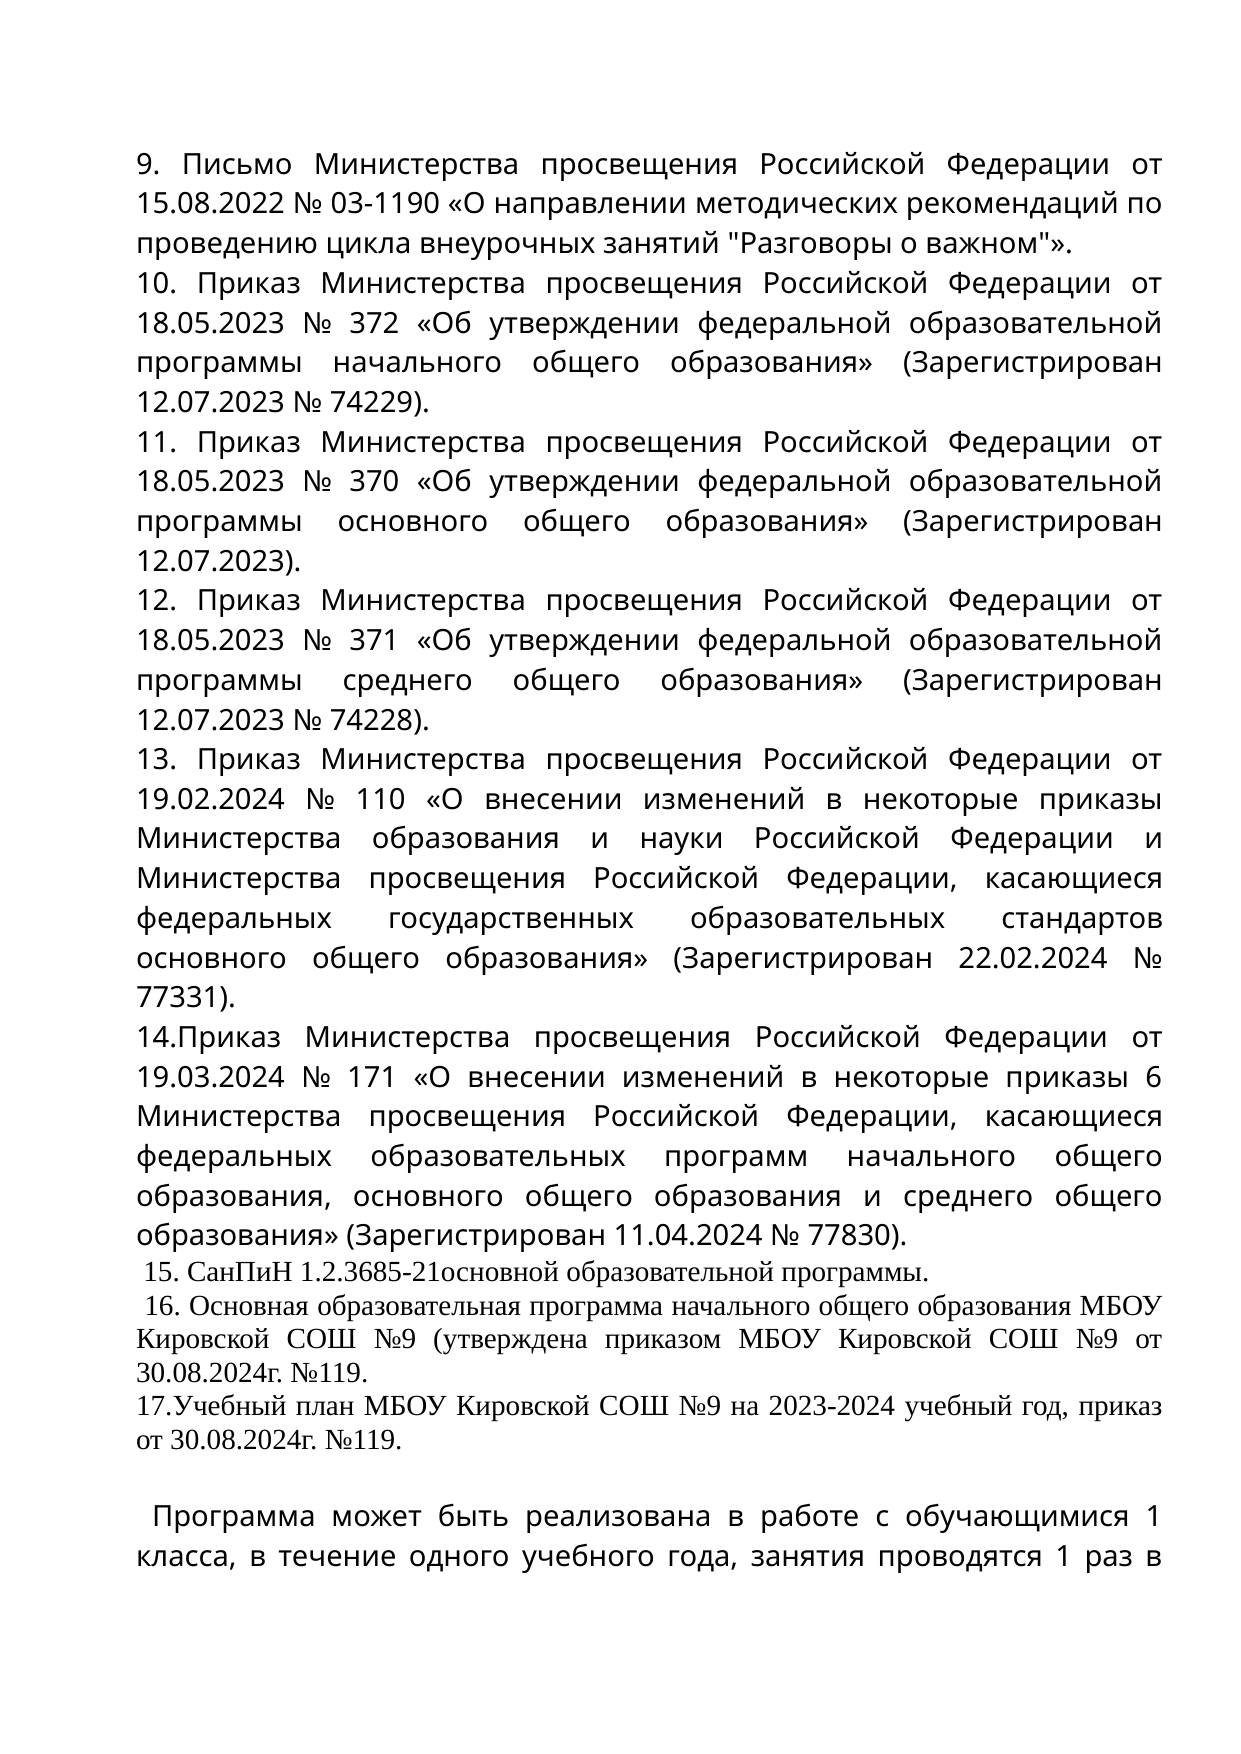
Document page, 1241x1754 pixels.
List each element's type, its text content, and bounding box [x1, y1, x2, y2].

text 16. Основная образовательная программа начального общего образования МБОУ Кировской СОШ №9 (утверждена приказом МБОУ Кировской СОШ №9 от 30.08.2024г. №119. [136, 1288, 1163, 1388]
text 15. СанПиН 1.2.3685-21основной образовательной программы. [136, 1254, 1163, 1288]
text 12. Приказ Министерства просвещения Российской Федерации от 18.05.2023 № 371 «Об утверждении федеральной образовательной программы среднего общего образования» (Зарегистрирован 12.07.2023 № 74228). [136, 580, 1163, 738]
text Программа может быть реализована в работе с обучающимися 1 класса, в течение одного учебного года, занятия проводятся 1 раз в [136, 1495, 1163, 1575]
text 10. Приказ Министерства просвещения Российской Федерации от 18.05.2023 № 372 «Об утверждении федеральной образовательной программы начального общего образования» (Зарегистрирован 12.07.2023 № 74229). [136, 262, 1163, 421]
text 17.Учебный план МБОУ Кировской СОШ №9 на 2023-2024 учебный год, приказ от 30.08.2024г. №119. [136, 1388, 1163, 1456]
text 13. Приказ Министерства просвещения Российской Федерации от 19.02.2024 № 110 «О внесении изменений в некоторые приказы Министерства образования и науки Российской Федерации и Министерства просвещения Российской Федерации, касающиеся федеральных государственных образовательных стандартов основного общего образования» (Зарегистрирован 22.02.2024 № 77331). [136, 738, 1163, 1016]
text 14.Приказ Министерства просвещения Российской Федерации от 19.03.2024 № 171 «О внесении изменений в некоторые приказы 6 Министерства просвещения Российской Федерации, касающиеся федеральных образовательных программ начального общего образования, основного общего образования и среднего общего образования» (Зарегистрирован 11.04.2024 № 77830). [136, 1016, 1163, 1254]
text 11. Приказ Министерства просвещения Российской Федерации от 18.05.2023 № 370 «Об утверждении федеральной образовательной программы основного общего образования» (Зарегистрирован 12.07.2023). [136, 421, 1163, 580]
text 9. Письмо Министерства просвещения Российской Федерации от 15.08.2022 № 03-1190 «О направлении методических рекомендаций по проведению цикла внеурочных занятий "Разговоры о важном"». [136, 143, 1163, 262]
